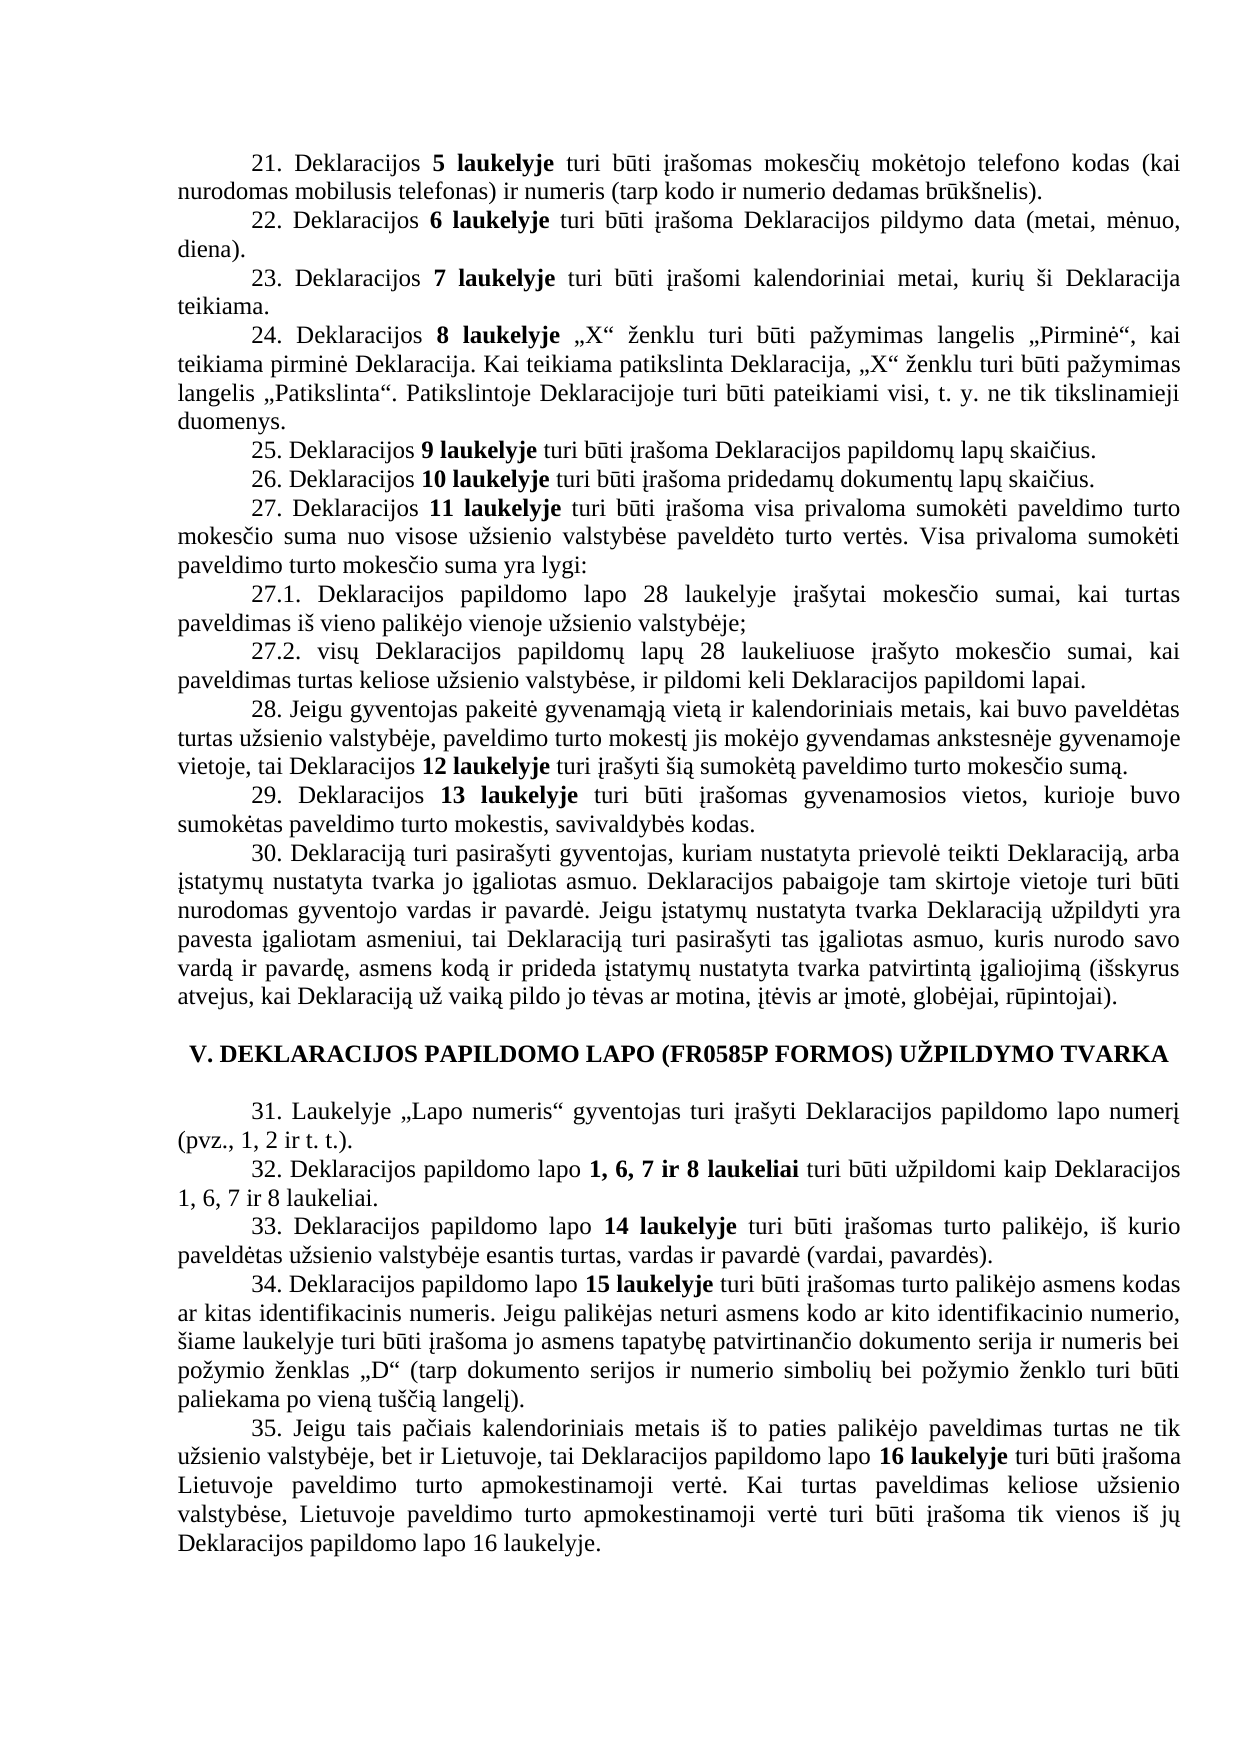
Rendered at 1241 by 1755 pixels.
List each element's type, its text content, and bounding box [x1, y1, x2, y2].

text 27. Deklaracijos 11 laukelyje turi būti įrašoma visa privaloma sumokėti paveldimo turto mokesčio suma nuo visose užsienio valstybėse paveldėto turto vertės. Visa privaloma sumokėti paveldimo turto mokesčio suma yra lygi: [177, 493, 1181, 579]
text 31. Laukelyje „Lapo numeris“ gyventojas turi įrašyti Deklaracijos papildomo lapo numerį (pvz., 1, 2 ir t. t.). [177, 1096, 1181, 1154]
text 30. Deklaraciją turi pasirašyti gyventojas, kuriam nustatyta prievolė teikti Deklaraciją, arba įstatymų nustatyta tvarka jo įgaliotas asmuo. Deklaracijos pabaigoje tam skirtoje vietoje turi būti nurodomas gyventojo vardas ir pavardė. Jeigu įstatymų nustatyta tvarka Deklaraciją užpildyti yra pavesta įgaliotam asmeniui, tai Deklaraciją turi pasirašyti tas įgaliotas asmuo, kuris nurodo savo vardą ir pavardę, asmens kodą ir prideda įstatymų nustatyta tvarka patvirtintą įgaliojimą (išskyrus atvejus, kai Deklaraciją už vaiką pildo jo tėvas ar motina, įtėvis ar įmotė, globėjai, rūpintojai). [177, 838, 1181, 1010]
text 27.1. Deklaracijos papildomo lapo 28 laukelyje įrašytai mokesčio sumai, kai turtas paveldimas iš vieno palikėjo vienoje užsienio valstybėje; [177, 579, 1181, 636]
text 26. Deklaracijos 10 laukelyje turi būti įrašoma pridedamų dokumentų lapų skaičius. [177, 464, 1181, 493]
text 35. Jeigu tais pačiais kalendoriniais metais iš to paties palikėjo paveldimas turtas ne tik užsienio valstybėje, bet ir Lietuvoje, tai Deklaracijos papildomo lapo 16 laukelyje turi būti įrašoma Lietuvoje paveldimo turto apmokestinamoji vertė. Kai turtas paveldimas keliose užsienio valstybėse, Lietuvoje paveldimo turto apmokestinamoji vertė turi būti įrašoma tik vienos iš jų Deklaracijos papildomo lapo 16 laukelyje. [177, 1413, 1181, 1556]
text 32. Deklaracijos papildomo lapo 1, 6, 7 ir 8 laukeliai turi būti užpildomi kaip Deklaracijos 1, 6, 7 ir 8 laukeliai. [177, 1154, 1181, 1211]
text 29. Deklaracijos 13 laukelyje turi būti įrašomas gyvenamosios vietos, kurioje buvo sumokėtas paveldimo turto mokestis, savivaldybės kodas. [177, 780, 1181, 838]
text 25. Deklaracijos 9 laukelyje turi būti įrašoma Deklaracijos papildomų lapų skaičius. [177, 435, 1181, 464]
text 23. Deklaracijos 7 laukelyje turi būti įrašomi kalendoriniai metai, kurių ši Deklaracija teikiama. [177, 263, 1181, 320]
text 24. Deklaracijos 8 laukelyje „X“ ženklu turi būti pažymimas langelis „Pirminė“, kai teikiama pirminė Deklaracija. Kai teikiama patikslinta Deklaracija, „X“ ženklu turi būti pažymimas langelis „Patikslinta“. Patikslintoje Deklaracijoje turi būti pateikiami visi, t. y. ne tik tikslinamieji duomenys. [177, 320, 1181, 435]
text 21. Deklaracijos 5 laukelyje turi būti įrašomas mokesčių mokėtojo telefono kodas (kai nurodomas mobilusis telefonas) ir numeris (tarp kodo ir numerio dedamas brūkšnelis). [177, 148, 1181, 205]
text 27.2. visų Deklaracijos papildomų lapų 28 laukeliuose įrašyto mokesčio sumai, kai paveldimas turtas keliose užsienio valstybėse, ir pildomi keli Deklaracijos papildomi lapai. [177, 636, 1181, 694]
text 34. Deklaracijos papildomo lapo 15 laukelyje turi būti įrašomas turto palikėjo asmens kodas ar kitas identifikacinis numeris. Jeigu palikėjas neturi asmens kodo ar kito identifikacinio numerio, šiame laukelyje turi būti įrašoma jo asmens tapatybę patvirtinančio dokumento serija ir numeris bei požymio ženklas „D“ (tarp dokumento serijos ir numerio simbolių bei požymio ženklo turi būti paliekama po vieną tuščią langelį). [177, 1269, 1181, 1413]
text 33. Deklaracijos papildomo lapo 14 laukelyje turi būti įrašomas turto palikėjo, iš kurio paveldėtas užsienio valstybėje esantis turtas, vardas ir pavardė (vardai, pavardės). [177, 1211, 1181, 1269]
text 22. Deklaracijos 6 laukelyje turi būti įrašoma Deklaracijos pildymo data (metai, mėnuo, diena). [177, 205, 1181, 263]
text V. DEKLARACIJOS PAPILDOMO LAPO (FR0585P FORMOS) UŽPILDYMO TVARKA [177, 1039, 1181, 1068]
text 28. Jeigu gyventojas pakeitė gyvenamąją vietą ir kalendoriniais metais, kai buvo paveldėtas turtas užsienio valstybėje, paveldimo turto mokestį jis mokėjo gyvendamas ankstesnėje gyvenamoje vietoje, tai Deklaracijos 12 laukelyje turi įrašyti šią sumokėtą paveldimo turto mokesčio sumą. [177, 694, 1181, 780]
